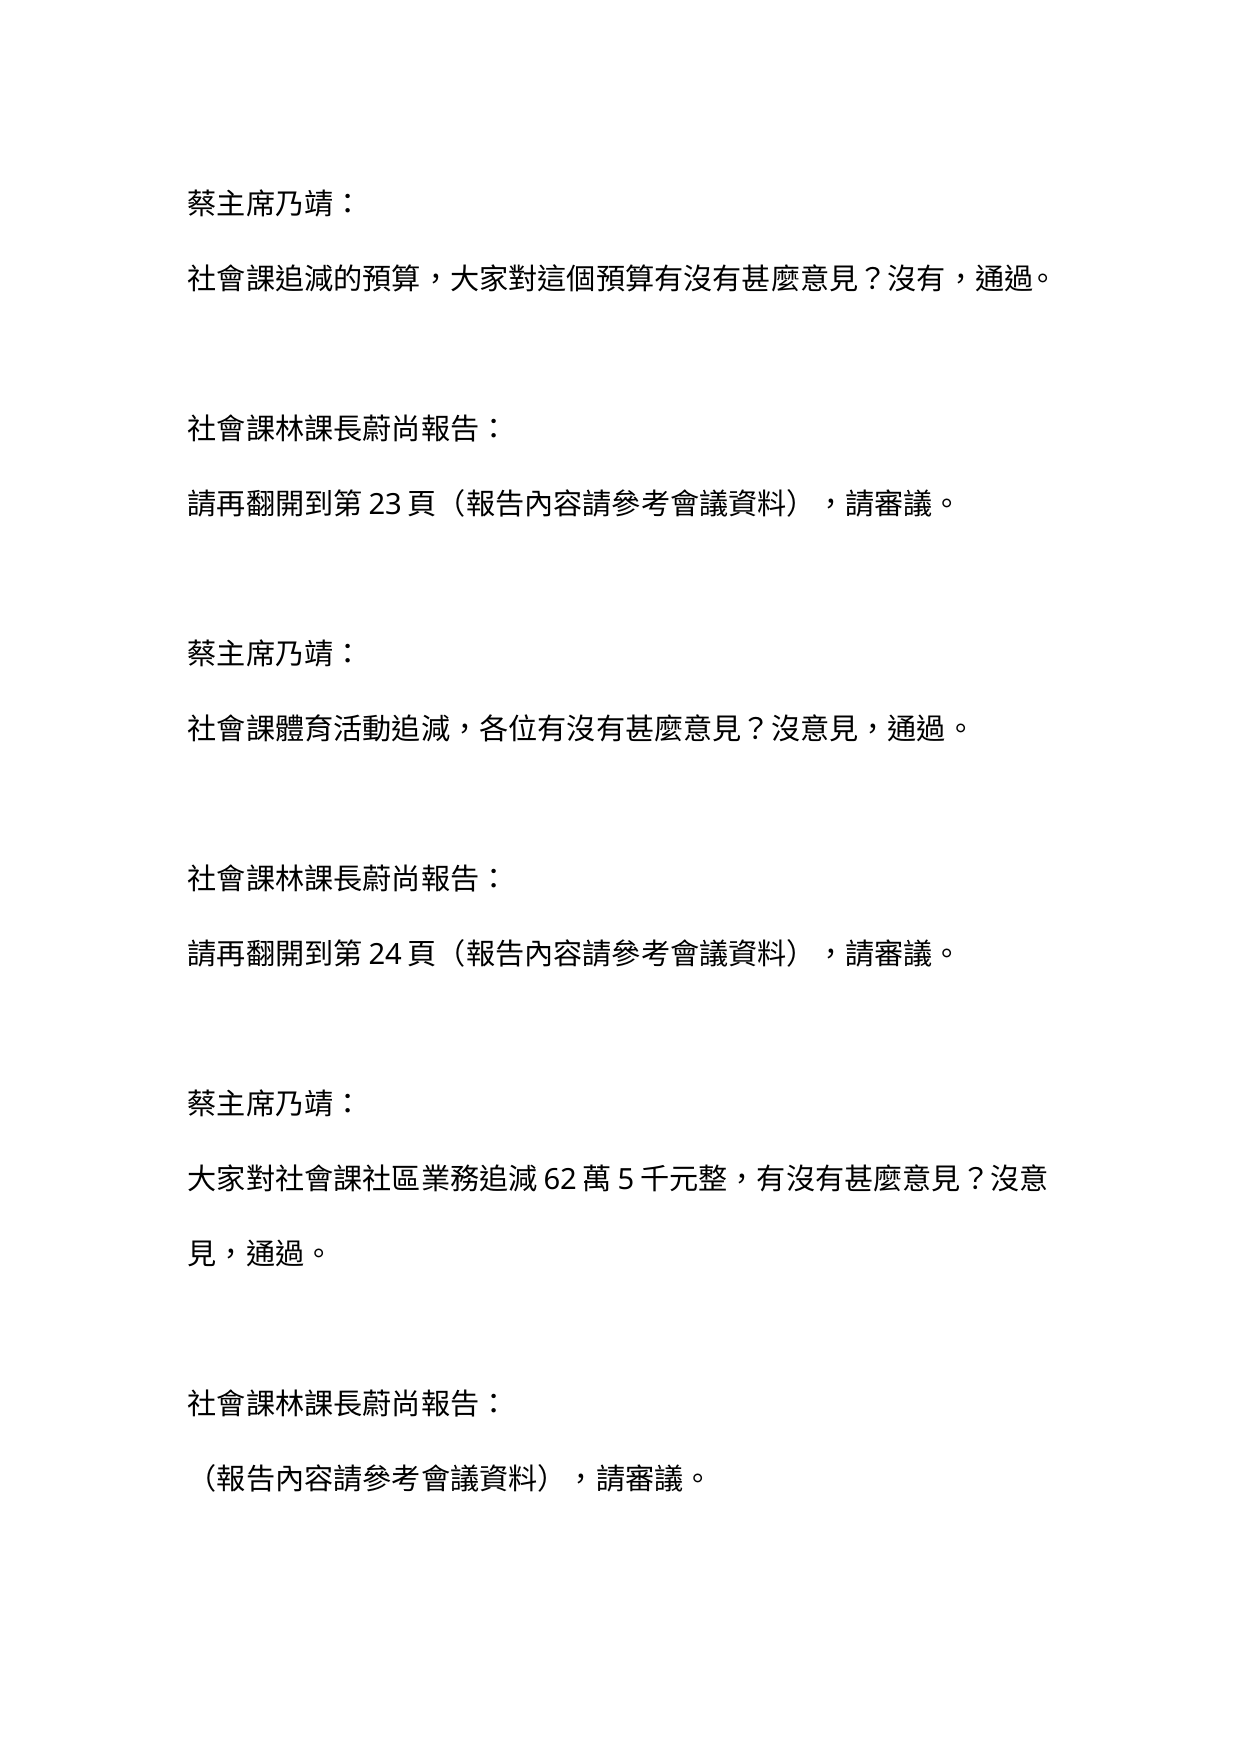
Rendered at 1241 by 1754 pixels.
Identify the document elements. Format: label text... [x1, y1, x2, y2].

text 社會課追減的預算，大家對這個預算有沒有甚麼意見？沒有，通過。 [187, 239, 1053, 314]
text 社會課林課長蔚尚報告： [187, 389, 1053, 464]
text 大家對社會課社區業務追減62萬5千元整，有沒有甚麼意見？沒意見，通過。 [187, 1139, 1053, 1289]
text 社會課林課長蔚尚報告： [187, 839, 1053, 914]
text 社會課體育活動追減，各位有沒有甚麼意見？沒意見，通過。 [187, 689, 1053, 764]
text 蔡主席乃靖： [187, 614, 1053, 689]
text 請再翻開到第23頁（報告內容請參考會議資料），請審議。 [187, 464, 1053, 539]
text （報告內容請參考會議資料），請審議。 [187, 1439, 1053, 1514]
text 蔡主席乃靖： [187, 164, 1053, 239]
text 社會課林課長蔚尚報告： [187, 1364, 1053, 1439]
text 蔡主席乃靖： [187, 1064, 1053, 1139]
text 請再翻開到第24頁（報告內容請參考會議資料），請審議。 [187, 914, 1053, 989]
